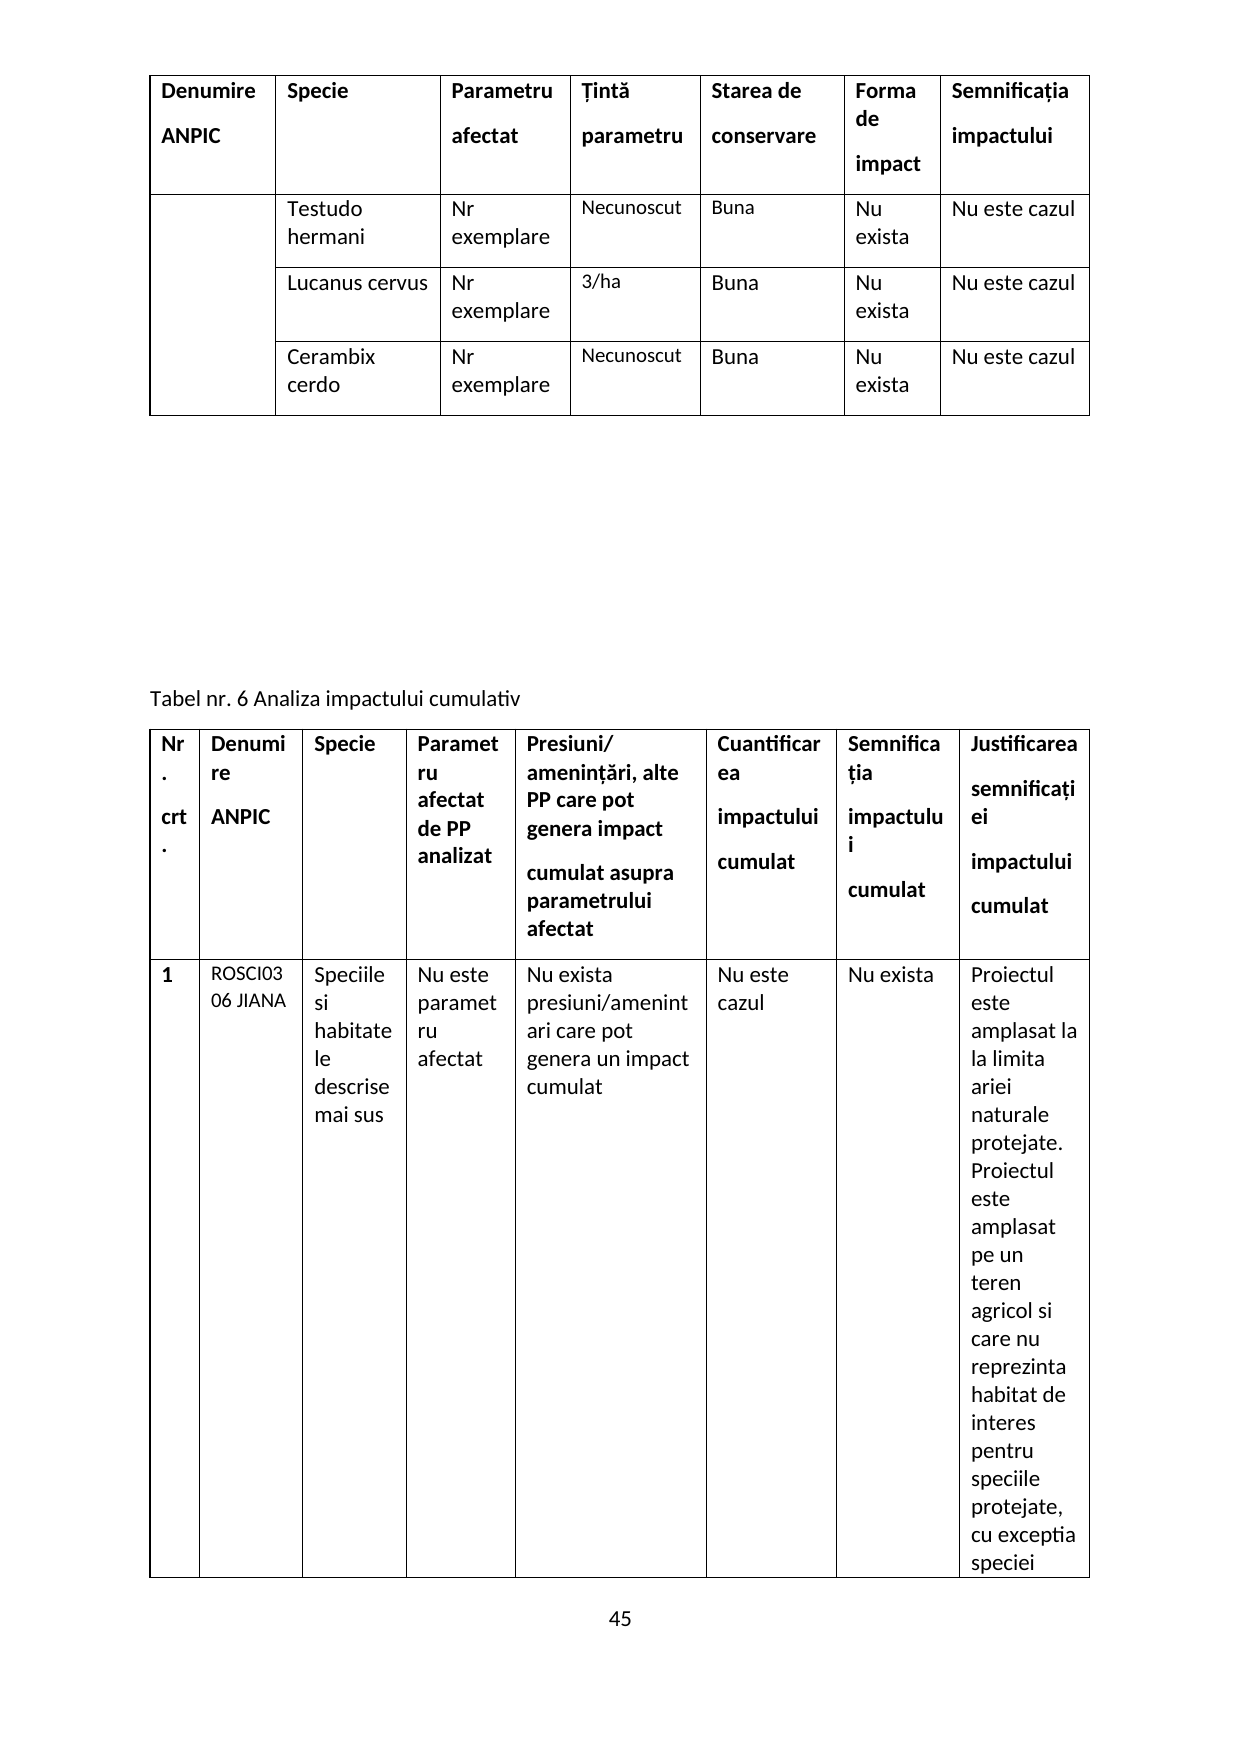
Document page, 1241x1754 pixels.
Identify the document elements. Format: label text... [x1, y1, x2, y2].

table_cell Lucanus cervus [276, 268, 440, 341]
table_cell Necunoscut [571, 342, 700, 415]
table_cell Nr exemplare [441, 268, 570, 341]
table_cell Testudo hermani [276, 195, 440, 267]
table_header Parametru afectat de PP analizat [407, 730, 515, 959]
table_cell Buna [701, 195, 844, 267]
table_header Ţintă parametru [571, 76, 700, 193]
table_cell Nr exemplare [441, 195, 570, 267]
table_header Justificarea semnificaţiei impactului cumulat [960, 730, 1089, 959]
table_cell Nu exista presiuni/amenintari care pot genera un impact cumulat [516, 960, 706, 1577]
table_header Denumire ANPIC [151, 76, 275, 193]
table_cell Nu este cazul [941, 342, 1089, 415]
table_header Semnificaţia impactului cumulat [837, 730, 959, 959]
table_cell Buna [701, 268, 844, 341]
table_cell Nu exista [845, 195, 940, 267]
table_cell Nu este cazul [941, 268, 1089, 341]
table_cell Nu este parametru afectat [407, 960, 515, 1577]
table_header Specie [276, 76, 440, 193]
table_header Forma de impact [845, 76, 940, 193]
table_header Parametru afectat [441, 76, 570, 193]
table_cell 1 [151, 960, 199, 1577]
table_cell 3/ha [571, 268, 700, 341]
table_cell Speciile si habitatele descrise mai sus [303, 960, 406, 1577]
table_cell Nu este cazul [941, 195, 1089, 267]
table_cell Proiectul este amplasat la la limita ariei naturale protejate. Proiectul este amplasat pe un teren agricol si care nu reprezinta habitat de interes pentru speciile protejate, cu exceptia speciei [960, 960, 1089, 1577]
table_header Denumire ANPIC [200, 730, 302, 959]
table_header Specie [303, 730, 406, 959]
table_cell Cerambix cerdo [276, 342, 440, 415]
table_header Starea de conservare [701, 76, 844, 193]
table_header Cuantificarea impactului cumulat [707, 730, 836, 959]
text Tabel nr. 6 Analiza impactului cumulativ [150, 684, 1090, 712]
table_header Semnificaţia impactului [941, 76, 1089, 193]
table_header Presiuni/amenințări, alte PP care pot genera impact cumulat asupra parametrului afectat [516, 730, 706, 959]
table_cell Nu este cazul [707, 960, 836, 1577]
table_cell [151, 195, 275, 415]
table_cell Nu exista [845, 342, 940, 415]
table_cell ROSCI0306 JIANA [200, 960, 302, 1577]
table_cell Nu exista [845, 268, 940, 341]
table_cell Buna [701, 342, 844, 415]
table_cell Nu exista [837, 960, 959, 1577]
table_cell Nr exemplare [441, 342, 570, 415]
table_cell Necunoscut [571, 195, 700, 267]
table_header Nr. crt. [151, 730, 199, 959]
